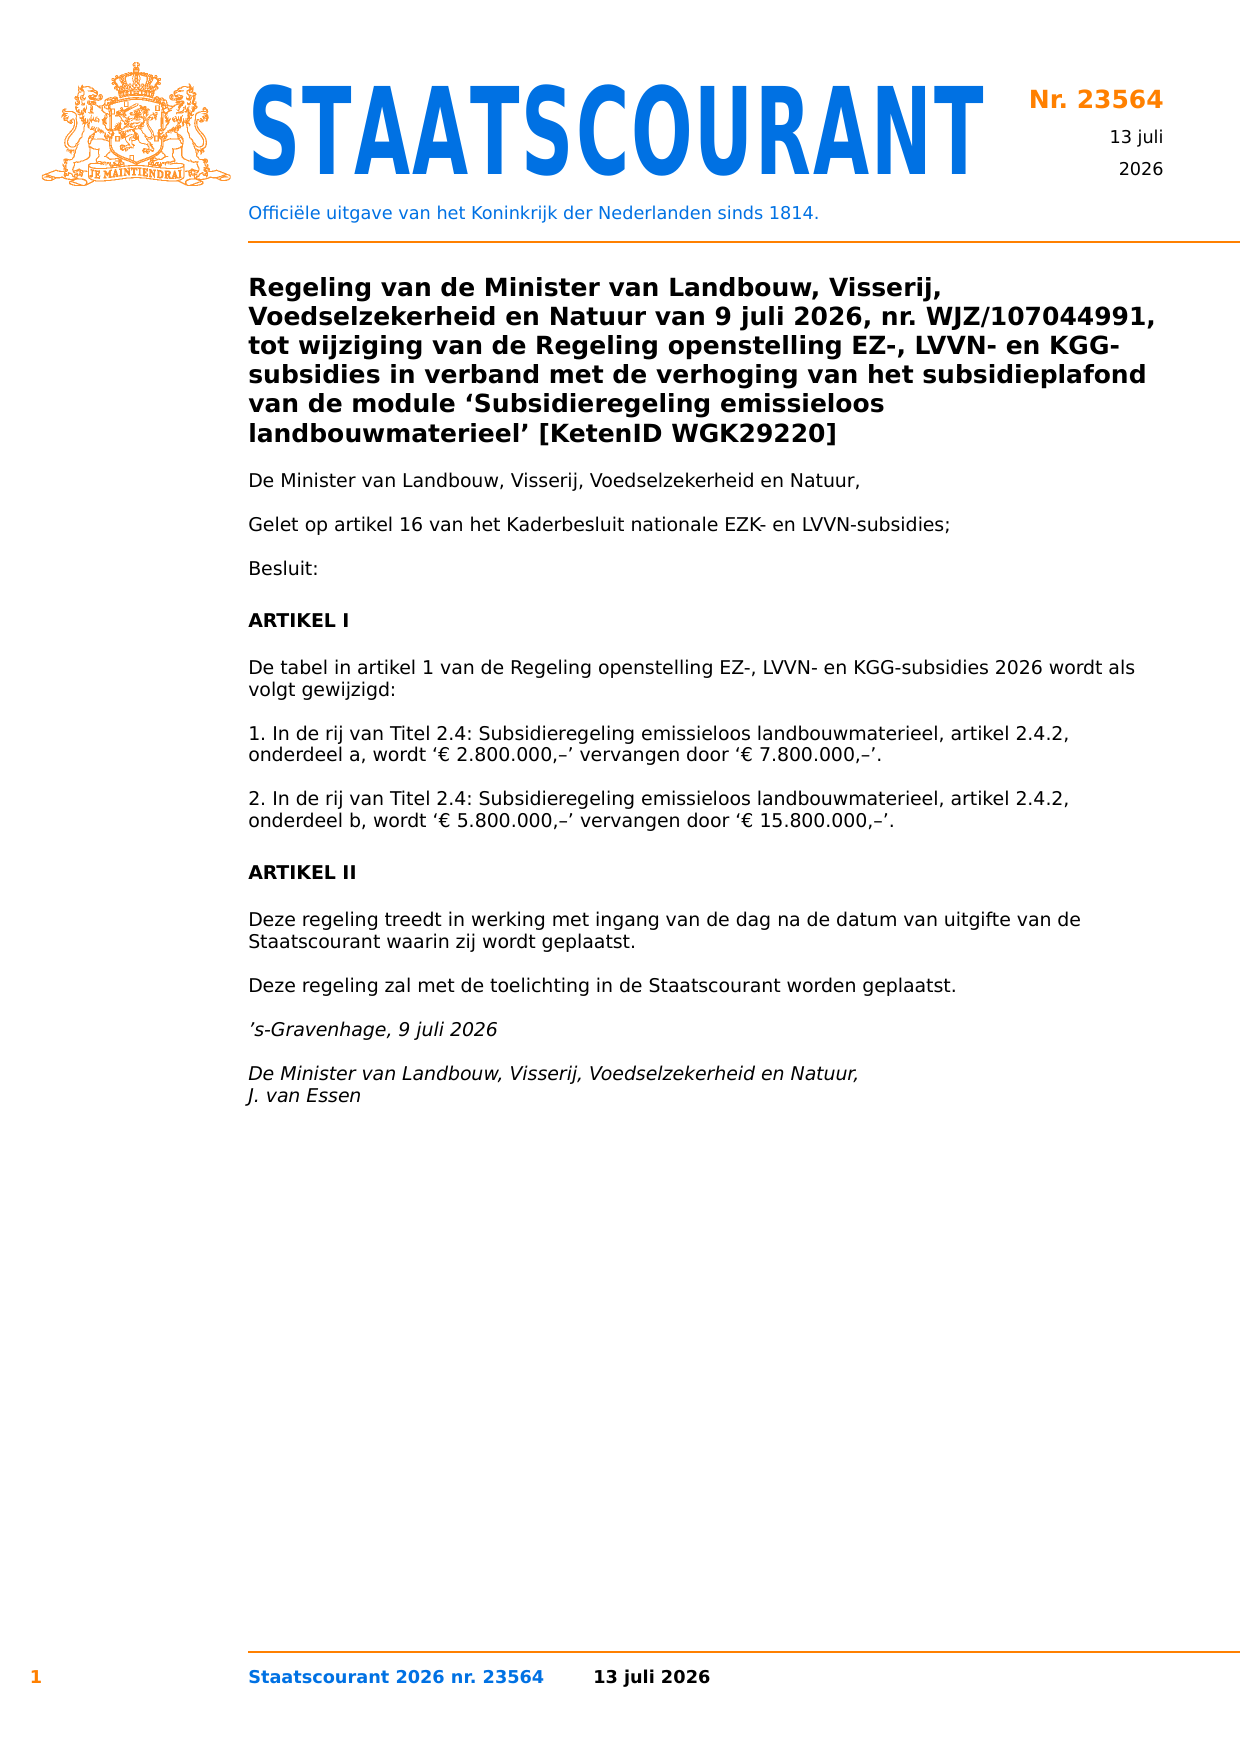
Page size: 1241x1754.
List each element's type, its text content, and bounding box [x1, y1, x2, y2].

table_header STAATSCOURANT [248, 62, 998, 203]
picture [41, 62, 231, 186]
table_header Nr. 23564 [998, 62, 1240, 121]
text De tabel in artikel 1 van de Regeling openstelling EZ-, LVVN- en KGG-subsidies 2026 wordt als volgt gewijzigd: [248, 657, 1163, 701]
table_cell 2026 [998, 153, 1240, 203]
text Deze regeling treedt in werking met ingang van de dag na de datum van uitgifte van de Staatscourant waarin zij wordt geplaatst. [248, 909, 1163, 953]
text 2. In de rij van Titel 2.4: Subsidieregeling emissieloos landbouwmaterieel, artikel 2.4.2, onderdeel b, wordt ‘€ 5.800.000,–’ vervangen door ‘€ 15.800.000,–’. [248, 788, 1163, 832]
subtitle ARTIKEL II [248, 862, 1163, 884]
table_cell 13 juli [998, 121, 1240, 153]
text Deze regeling zal met de toelichting in de Staatscourant worden geplaatst. [248, 975, 1163, 997]
text De Minister van Landbouw, Visserij, Voedselzekerheid en Natuur, J. van Essen [248, 1063, 1163, 1107]
text 1. In de rij van Titel 2.4: Subsidieregeling emissieloos landbouwmaterieel, artikel 2.4.2, onderdeel a, wordt ‘€ 2.800.000,–’ vervangen door ‘€ 7.800.000,–’. [248, 722, 1163, 766]
text Gelet op artikel 16 van het Kaderbesluit nationale EZK- en LVVN-subsidies; [248, 514, 1163, 536]
subtitle ARTIKEL I [248, 609, 1163, 632]
subtitle Regeling van de Minister van Landbouw, Visserij, Voedselzekerheid en Natuur van 9 juli 2026, nr. WJZ/107044991, tot wijziging van de Regeling openstelling EZ-, LVVN- en KGG-subsidies in verband met de verhoging van het subsidieplafond van de module ‘Subsidieregeling emissieloos landbouwmaterieel’ [KetenID WGK29220] [248, 273, 1163, 448]
table_header [25, 62, 248, 241]
text Besluit: [248, 558, 1163, 579]
table_cell Officiële uitgave van het Koninkrijk der Nederlanden sinds 1814. [248, 203, 1240, 241]
text De Minister van Landbouw, Visserij, Voedselzekerheid en Natuur, [248, 470, 1163, 492]
text ’s-Gravenhage, 9 juli 2026 [248, 1019, 1163, 1041]
